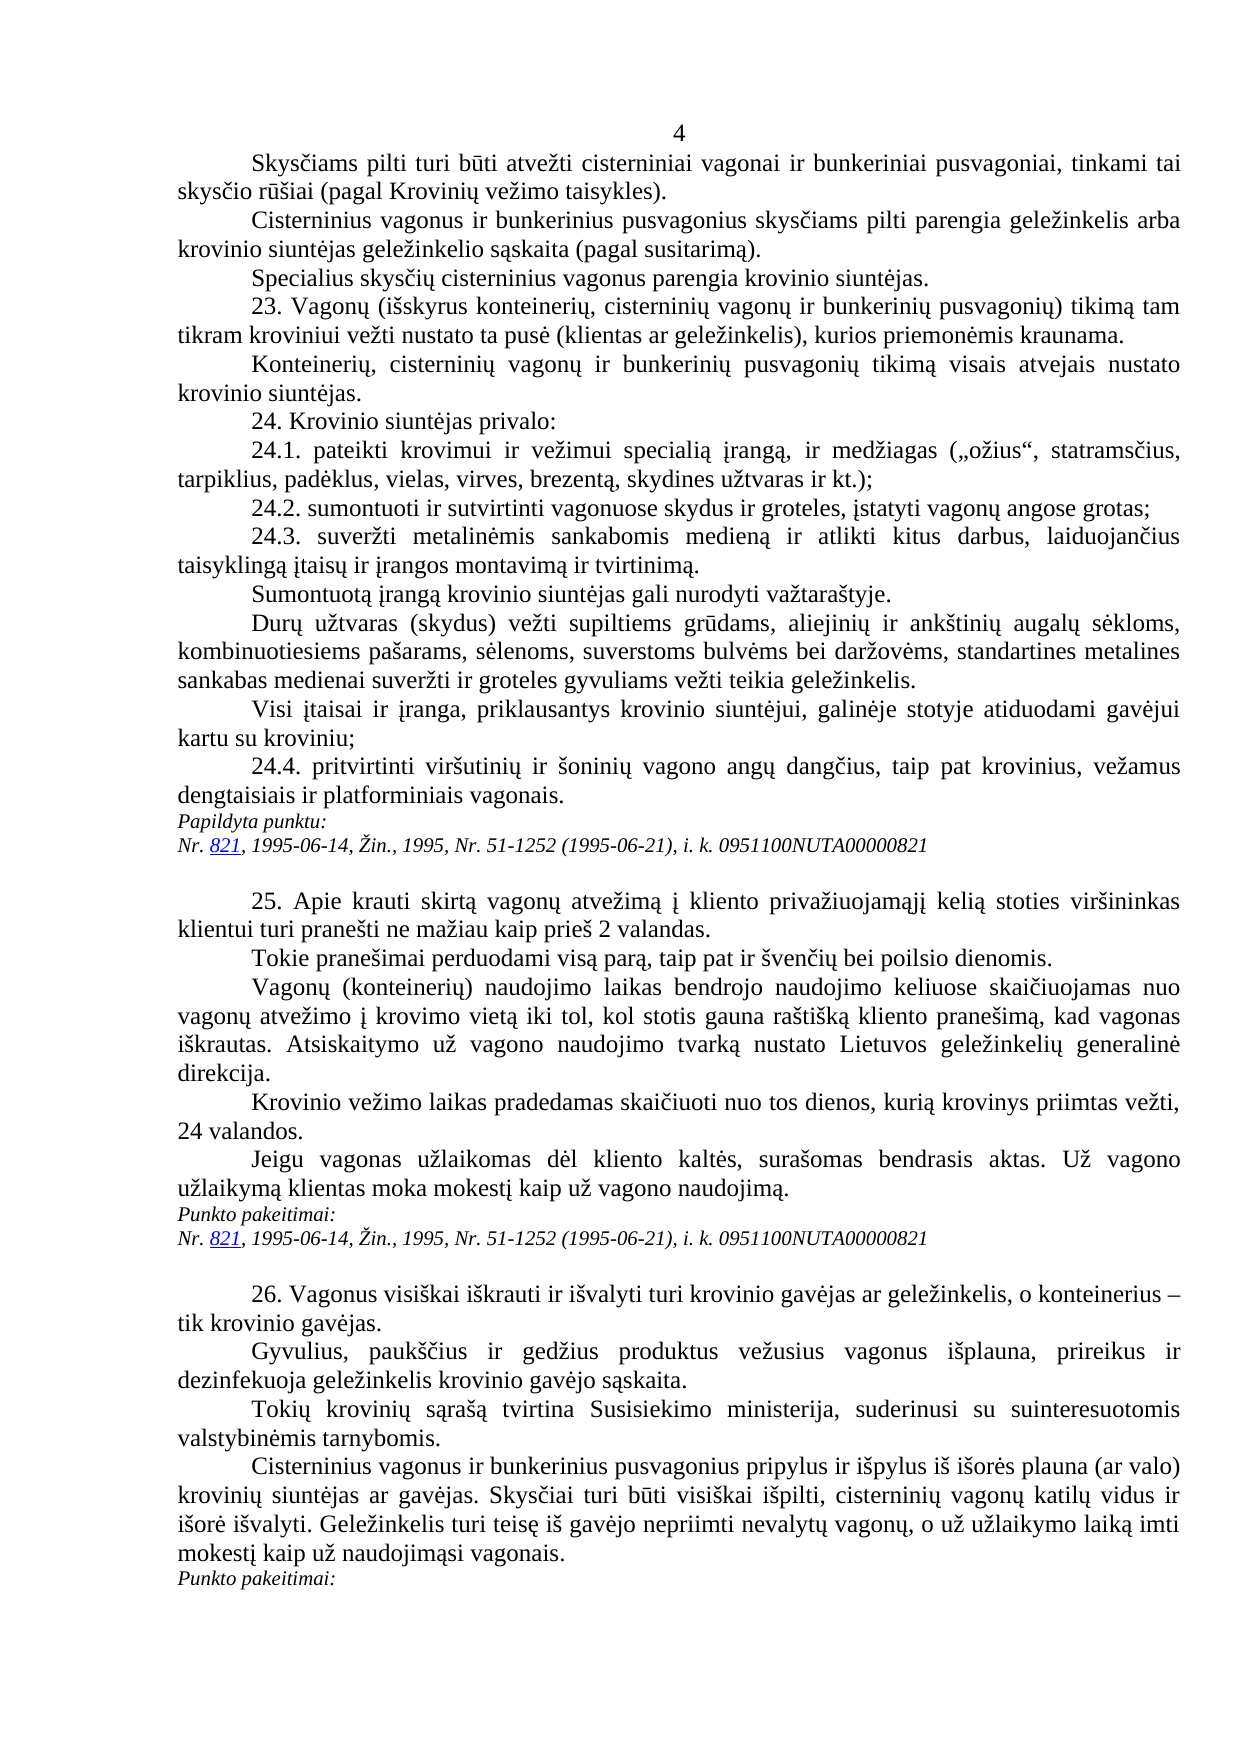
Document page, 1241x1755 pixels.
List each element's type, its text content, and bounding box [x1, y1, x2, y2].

text Jeigu vagonas užlaikomas dėl kliento kaltės, surašomas bendrasis aktas. Už vagono užlaikymą klientas moka mokestį kaip už vagono naudojimą. [177, 1144, 1181, 1202]
text Cisterninius vagonus ir bunkerinius pusvagonius skysčiams pilti parengia geležinkelis arba krovinio siuntėjas geležinkelio sąskaita (pagal susitarimą). [177, 205, 1181, 263]
text Nr. 821, 1995-06-14, Žin., 1995, Nr. 51-1252 (1995-06-21), i. k. 0951100NUTA00000821 [177, 1226, 1181, 1250]
text 24.1. pateikti krovimui ir vežimui specialią įrangą, ir medžiagas („ožius“, statramsčius, tarpiklius, padėklus, vielas, virves, brezentą, skydines užtvaras ir kt.); [177, 435, 1181, 493]
text Tokių krovinių sąrašą tvirtina Susisiekimo ministerija, suderinusi su suinteresuotomis valstybinėmis tarnybomis. [177, 1394, 1181, 1451]
text Punkto pakeitimai: [177, 1566, 1181, 1590]
text Cisterninius vagonus ir bunkerinius pusvagonius pripylus ir išpylus iš išorės plauna (ar valo) krovinių siuntėjas ar gavėjas. Skysčiai turi būti visiškai išpilti, cisterninių vagonų katilų vidus ir išorė išvalyti. Geležinkelis turi teisę iš gavėjo nepriimti nevalytų vagonų, o už užlaikymo laiką imti mokestį kaip už naudojimąsi vagonais. [177, 1451, 1181, 1566]
text 25. Apie krauti skirtą vagonų atvežimą į kliento privažiuojamąjį kelią stoties viršininkas klientui turi pranešti ne mažiau kaip prieš 2 valandas. [177, 886, 1181, 943]
text 26. Vagonus visiškai iškrauti ir išvalyti turi krovinio gavėjas ar geležinkelis, o konteinerius – tik krovinio gavėjas. [177, 1279, 1181, 1336]
text Skysčiams pilti turi būti atvežti cisterniniai vagonai ir bunkeriniai pusvagoniai, tinkami tai skysčio rūšiai (pagal Krovinių vežimo taisykles). [177, 148, 1181, 205]
text Vagonų (konteinerių) naudojimo laikas bendrojo naudojimo keliuose skaičiuojamas nuo vagonų atvežimo į krovimo vietą iki tol, kol stotis gauna raštišką kliento pranešimą, kad vagonas iškrautas. Atsiskaitymo už vagono naudojimo tvarką nustato Lietuvos geležinkelių generalinė direkcija. [177, 972, 1181, 1087]
text 24.3. suveržti metalinėmis sankabomis medieną ir atlikti kitus darbus, laiduojančius taisyklingą įtaisų ir įrangos montavimą ir tvirtinimą. [177, 521, 1181, 579]
text Papildyta punktu: [177, 809, 1181, 833]
text Nr. 821, 1995-06-14, Žin., 1995, Nr. 51-1252 (1995-06-21), i. k. 0951100NUTA00000821 [177, 833, 1181, 857]
text Tokie pranešimai perduodami visą parą, taip pat ir švenčių bei poilsio dienomis. [177, 943, 1181, 972]
text Krovinio vežimo laikas pradedamas skaičiuoti nuo tos dienos, kurią krovinys priimtas vežti, 24 valandos. [177, 1087, 1181, 1144]
text Visi įtaisai ir įranga, priklausantys krovinio siuntėjui, galinėje stotyje atiduodami gavėjui kartu su kroviniu; [177, 694, 1181, 751]
text 24. Krovinio siuntėjas privalo: [177, 406, 1181, 435]
text Punkto pakeitimai: [177, 1202, 1181, 1226]
text 23. Vagonų (išskyrus konteinerių, cisterninių vagonų ir bunkerinių pusvagonių) tikimą tam tikram kroviniui vežti nustato ta pusė (klientas ar geležinkelis), kurios priemonėmis kraunama. [177, 291, 1181, 349]
text Konteinerių, cisterninių vagonų ir bunkerinių pusvagonių tikimą visais atvejais nustato krovinio siuntėjas. [177, 349, 1181, 406]
text Specialius skysčių cisterninius vagonus parengia krovinio siuntėjas. [177, 263, 1181, 291]
text 24.2. sumontuoti ir sutvirtinti vagonuose skydus ir groteles, įstatyti vagonų angose grotas; [177, 493, 1181, 521]
text Durų užtvaras (skydus) vežti supiltiems grūdams, aliejinių ir ankštinių augalų sėkloms, kombinuotiesiems pašarams, sėlenoms, suverstoms bulvėms bei daržovėms, standartines metalines sankabas medienai suveržti ir groteles gyvuliams vežti teikia geležinkelis. [177, 608, 1181, 694]
text 24.4. pritvirtinti viršutinių ir šoninių vagono angų dangčius, taip pat krovinius, vežamus dengtaisiais ir platforminiais vagonais. [177, 751, 1181, 809]
text Gyvulius, paukščius ir gedžius produktus vežusius vagonus išplauna, prireikus ir dezinfekuoja geležinkelis krovinio gavėjo sąskaita. [177, 1336, 1181, 1394]
text Sumontuotą įrangą krovinio siuntėjas gali nurodyti važtaraštyje. [177, 579, 1181, 608]
